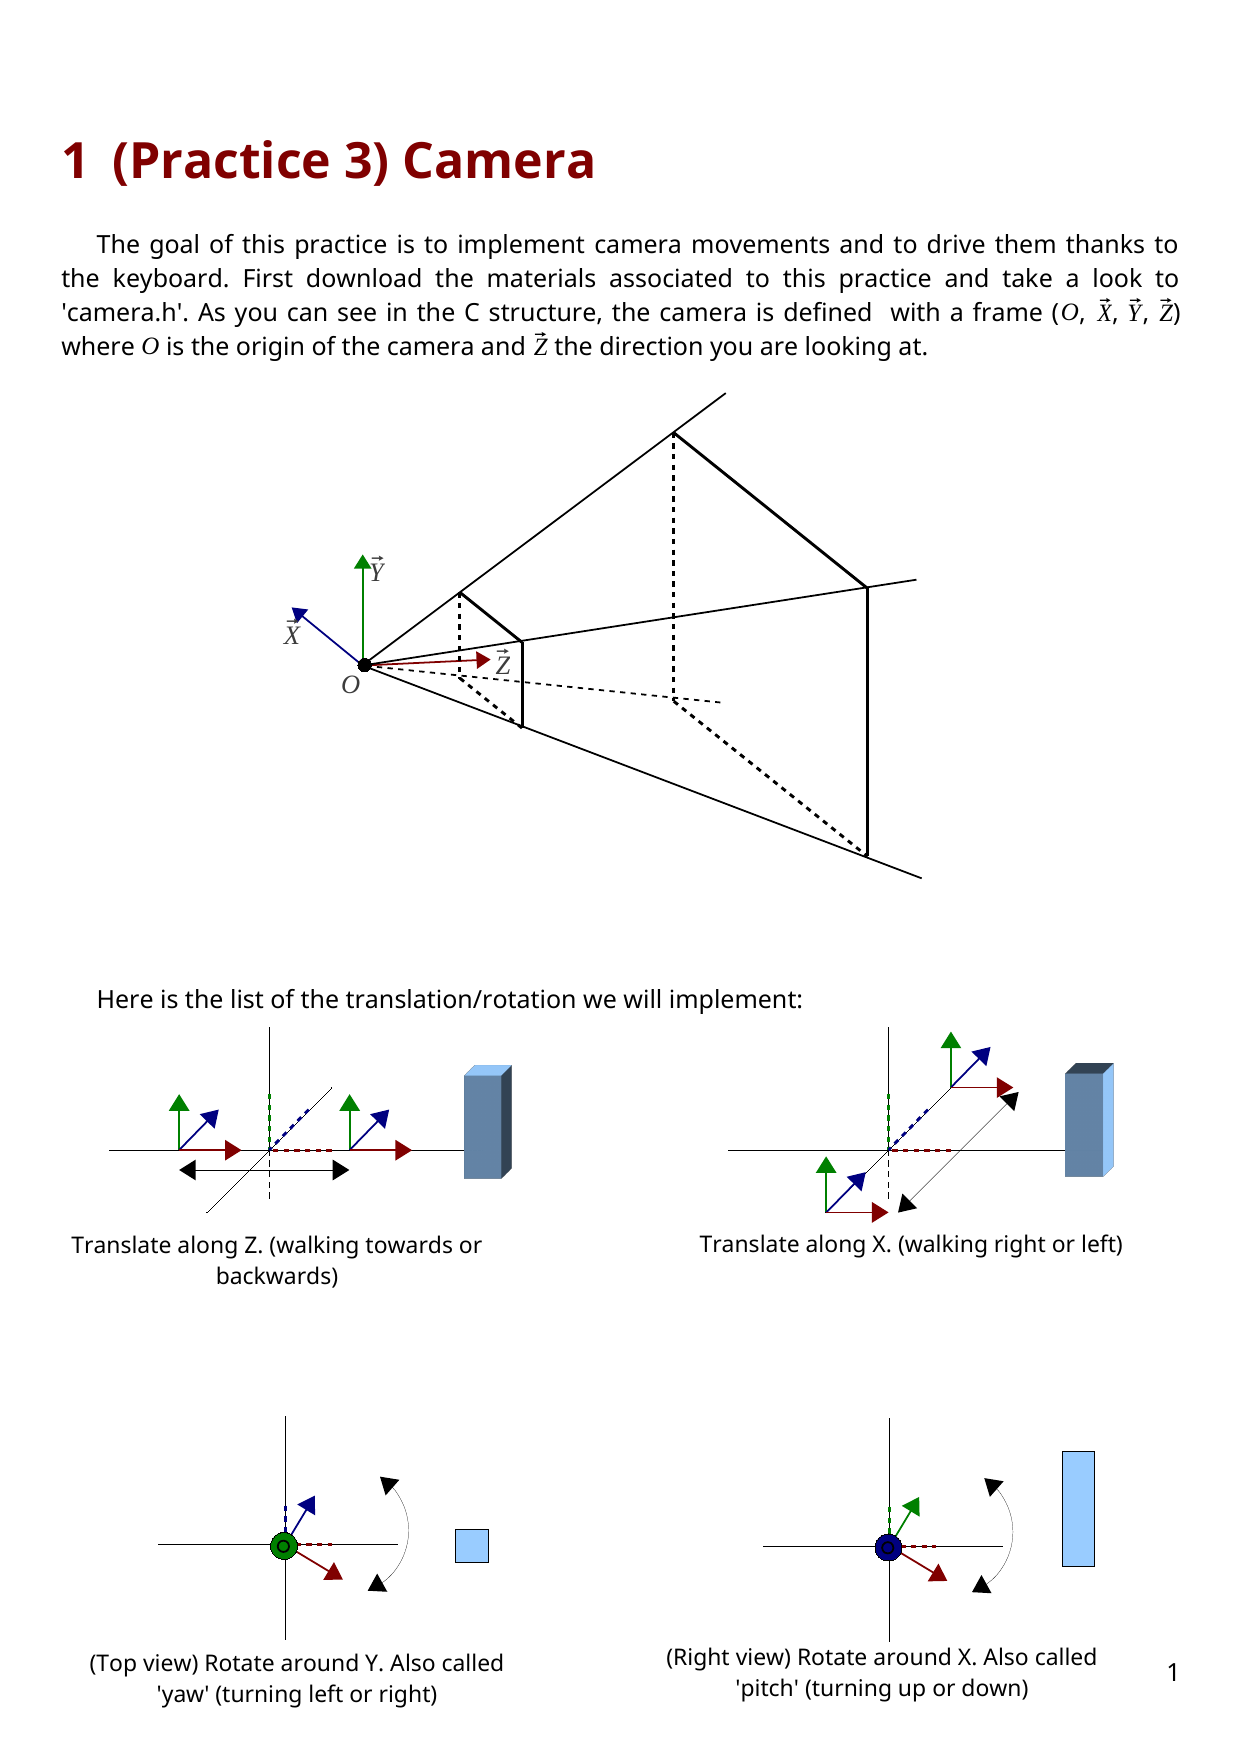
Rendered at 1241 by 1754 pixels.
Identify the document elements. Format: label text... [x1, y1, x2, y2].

subtitle (Practice 3) Camera [61, 124, 1180, 193]
text Here is the list of the translation/rotation we will implement: [61, 982, 1180, 1016]
text The goal of this practice is to implement camera movements and to drive them thanks to the keyboard. First download the materials associated to this practice and take a look to 'camera.h'. As you can see in the C structure, the camera is defined with a frame (, , , ) where is the origin of the camera and the direction you are looking at. [61, 227, 1180, 363]
